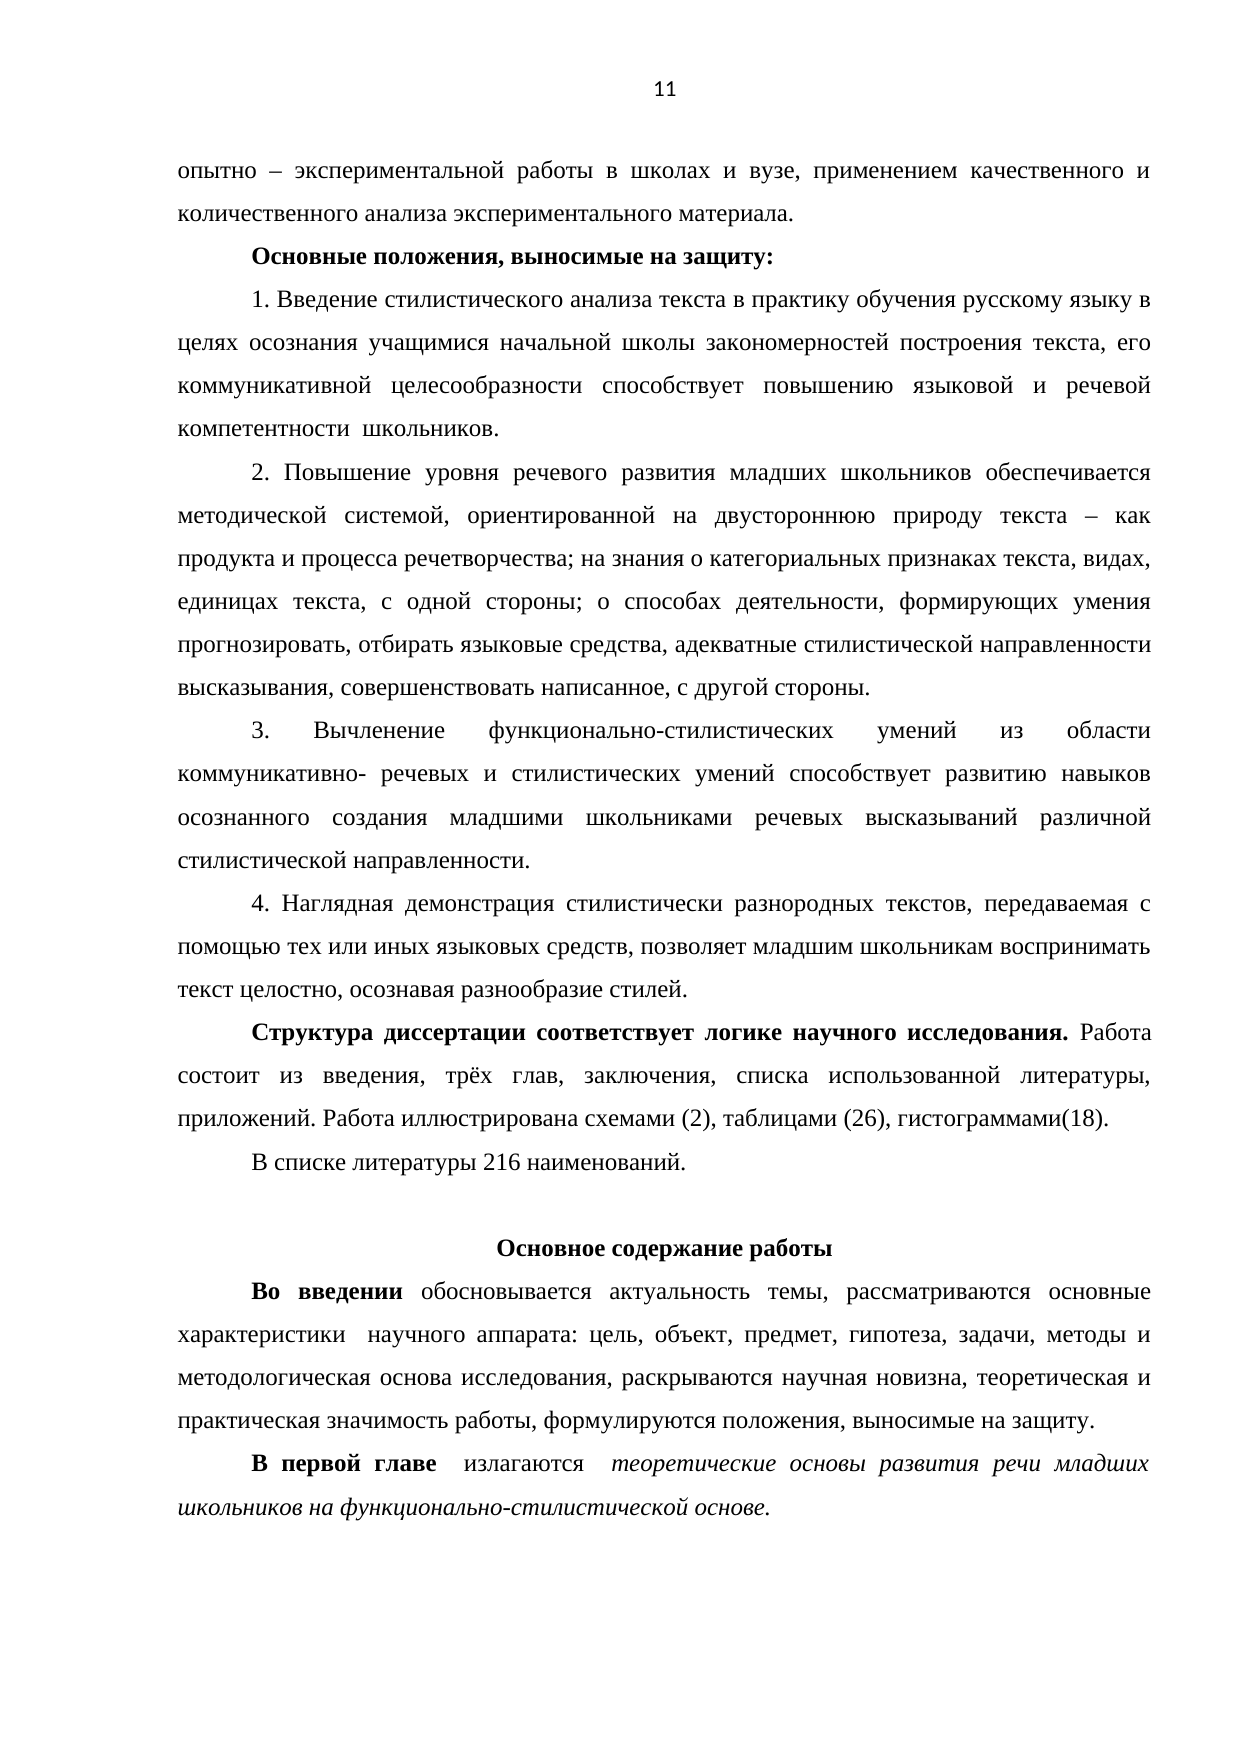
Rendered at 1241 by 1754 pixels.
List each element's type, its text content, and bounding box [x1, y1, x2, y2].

text 1. Введение стилистического анализа текста в практику обучения русскому языку в целях осознания учащимися начальной школы закономерностей построения текста, его коммуникативной целесообразности способствует повышению языковой и речевой компетентности школьников. [177, 284, 1152, 442]
text Структура диссертации соответствует логике научного исследования. Работа состоит из введения, трёх глав, заключения, списка использованной литературы, приложений. Работа иллюстрирована схемами (2), таблицами (26), гистограммами(18). [177, 1017, 1152, 1132]
text В первой главе излагаются теоретические основы развития речи младших школьников на функционально-стилистической основе. [177, 1448, 1152, 1520]
text опытно – экспериментальной работы в школах и вузе, применением качественного и количественного анализа экспериментального материала. [177, 155, 1152, 227]
text Во введении обосновывается актуальность темы, рассматриваются основные характеристики научного аппарата: цель, объект, предмет, гипотеза, задачи, методы и методологическая основа исследования, раскрываются научная новизна, теоретическая и практическая значимость работы, формулируются положения, выносимые на защиту. [177, 1276, 1152, 1434]
text Основное содержание работы [177, 1233, 1152, 1262]
text 2. Повышение уровня речевого развития младших школьников обеспечивается методической системой, ориентированной на двустороннюю природу текста – как продукта и процесса речетворчества; на знания о категориальных признаках текста, видах, единицах текста, с одной стороны; о способах деятельности, формирующих умения прогнозировать, отбирать языковые средства, адекватные стилистической направленности высказывания, совершенствовать написанное, с другой стороны. [177, 457, 1152, 701]
text Основные положения, выносимые на защиту: [177, 241, 1152, 270]
text 3. Вычленение функционально-стилистических умений из области коммуникативно- речевых и стилистических умений способствует развитию навыков осознанного создания младшими школьниками речевых высказываний различной стилистической направленности. [177, 715, 1152, 873]
text 4. Наглядная демонстрация стилистически разнородных текстов, передаваемая с помощью тех или иных языковых средств, позволяет младшим школьникам воспринимать текст целостно, осознавая разнообразие стилей. [177, 888, 1152, 1003]
text В списке литературы 216 наименований. [177, 1147, 1152, 1175]
